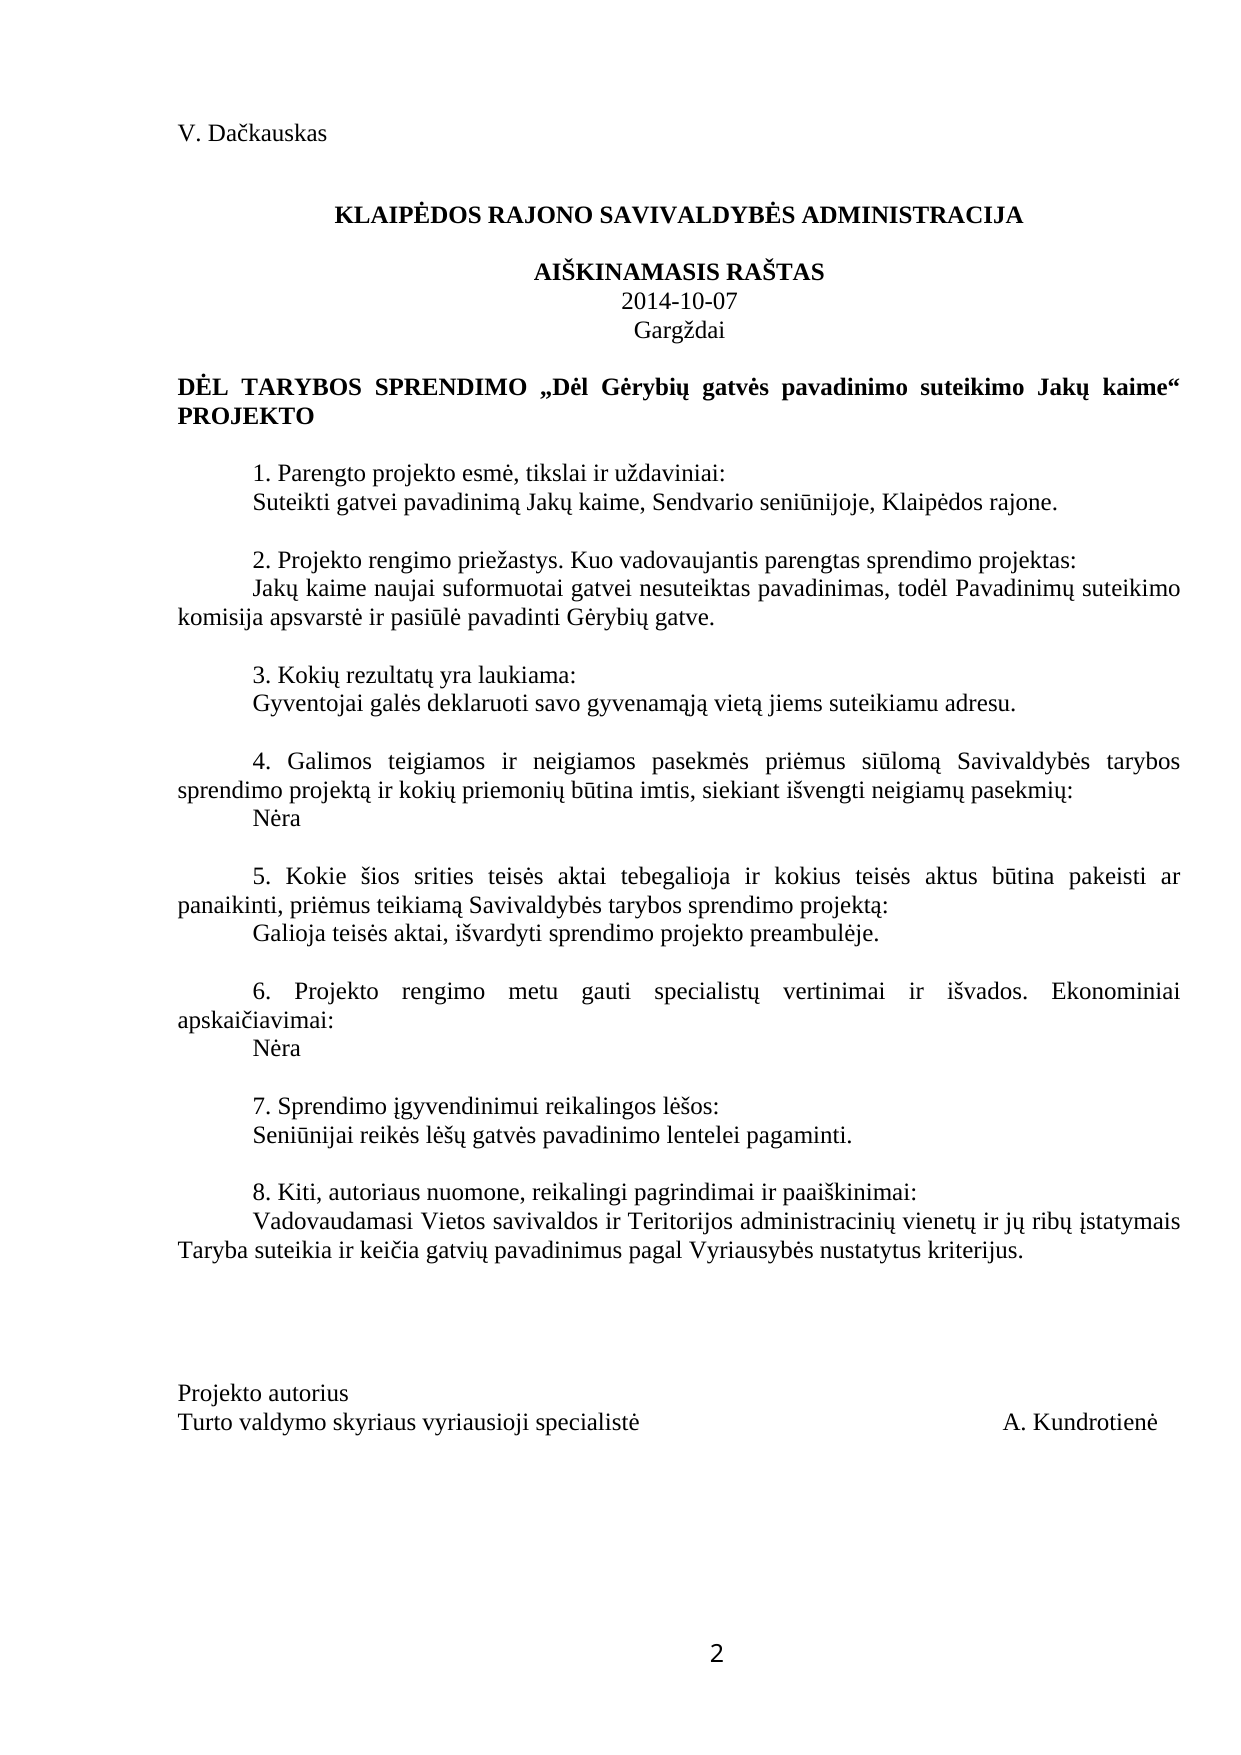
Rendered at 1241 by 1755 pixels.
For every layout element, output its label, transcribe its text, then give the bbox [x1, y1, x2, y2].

text Seniūnijai reikės lėšų gatvės pavadinimo lentelei pagaminti. [177, 1120, 1181, 1148]
text V. Dačkauskas [177, 118, 1181, 147]
text 2. Projekto rengimo priežastys. Kuo vadovaujantis parengtas sprendimo projektas: [177, 545, 1181, 573]
text AIŠKINAMASIS RAŠTAS [177, 257, 1181, 286]
text Gargždai [177, 315, 1181, 343]
text Vadovaudamasi Vietos savivaldos ir Teritorijos administracinių vienetų ir jų ribų įstatymais Taryba suteikia ir keičia gatvių pavadinimus pagal Vyriausybės nustatytus kriterijus. [177, 1206, 1181, 1263]
text 2014-10-07 [177, 286, 1181, 315]
text Gyventojai galės deklaruoti savo gyvenamąją vietą jiems suteikiamu adresu. [177, 688, 1181, 717]
text Nėra [177, 1033, 1181, 1062]
text 4. Galimos teigiamos ir neigiamos pasekmės priėmus siūlomą Savivaldybės tarybos sprendimo projektą ir kokių priemonių būtina imtis, siekiant išvengti neigiamų pasekmių: [177, 746, 1181, 803]
text 7. Sprendimo įgyvendinimui reikalingos lėšos: [177, 1091, 1181, 1120]
text DĖL TARYBOS SPRENDIMO „Dėl Gėrybių gatvės pavadinimo suteikimo Jakų kaime“ PROJEKTO [177, 372, 1181, 430]
text KLAIPĖDOS RAJONO SAVIVALDYBĖS ADMINISTRACIJA [177, 200, 1181, 228]
text Nėra [177, 803, 1181, 832]
text Projekto autorius [177, 1378, 1181, 1407]
text 6. Projekto rengimo metu gauti specialistų vertinimai ir išvados. Ekonominiai apskaičiavimai: [177, 976, 1181, 1033]
text Galioja teisės aktai, išvardyti sprendimo projekto preambulėje. [177, 918, 1181, 947]
text Suteikti gatvei pavadinimą Jakų kaime, Sendvario seniūnijoje, Klaipėdos rajone. [177, 487, 1181, 516]
text 5. Kokie šios srities teisės aktai tebegalioja ir kokius teisės aktus būtina pakeisti ar panaikinti, priėmus teikiamą Savivaldybės tarybos sprendimo projektą: [177, 861, 1181, 918]
text Jakų kaime naujai suformuotai gatvei nesuteiktas pavadinimas, todėl Pavadinimų suteikimo komisija apsvarstė ir pasiūlė pavadinti Gėrybių gatve. [177, 573, 1181, 631]
text Turto valdymo skyriaus vyriausioji specialistė A. Kundrotienė [177, 1407, 1181, 1436]
text 3. Kokių rezultatų yra laukiama: [177, 660, 1181, 688]
text 8. Kiti, autoriaus nuomone, reikalingi pagrindimai ir paaiškinimai: [177, 1177, 1181, 1206]
text 1. Parengto projekto esmė, tikslai ir uždaviniai: [177, 458, 1181, 487]
